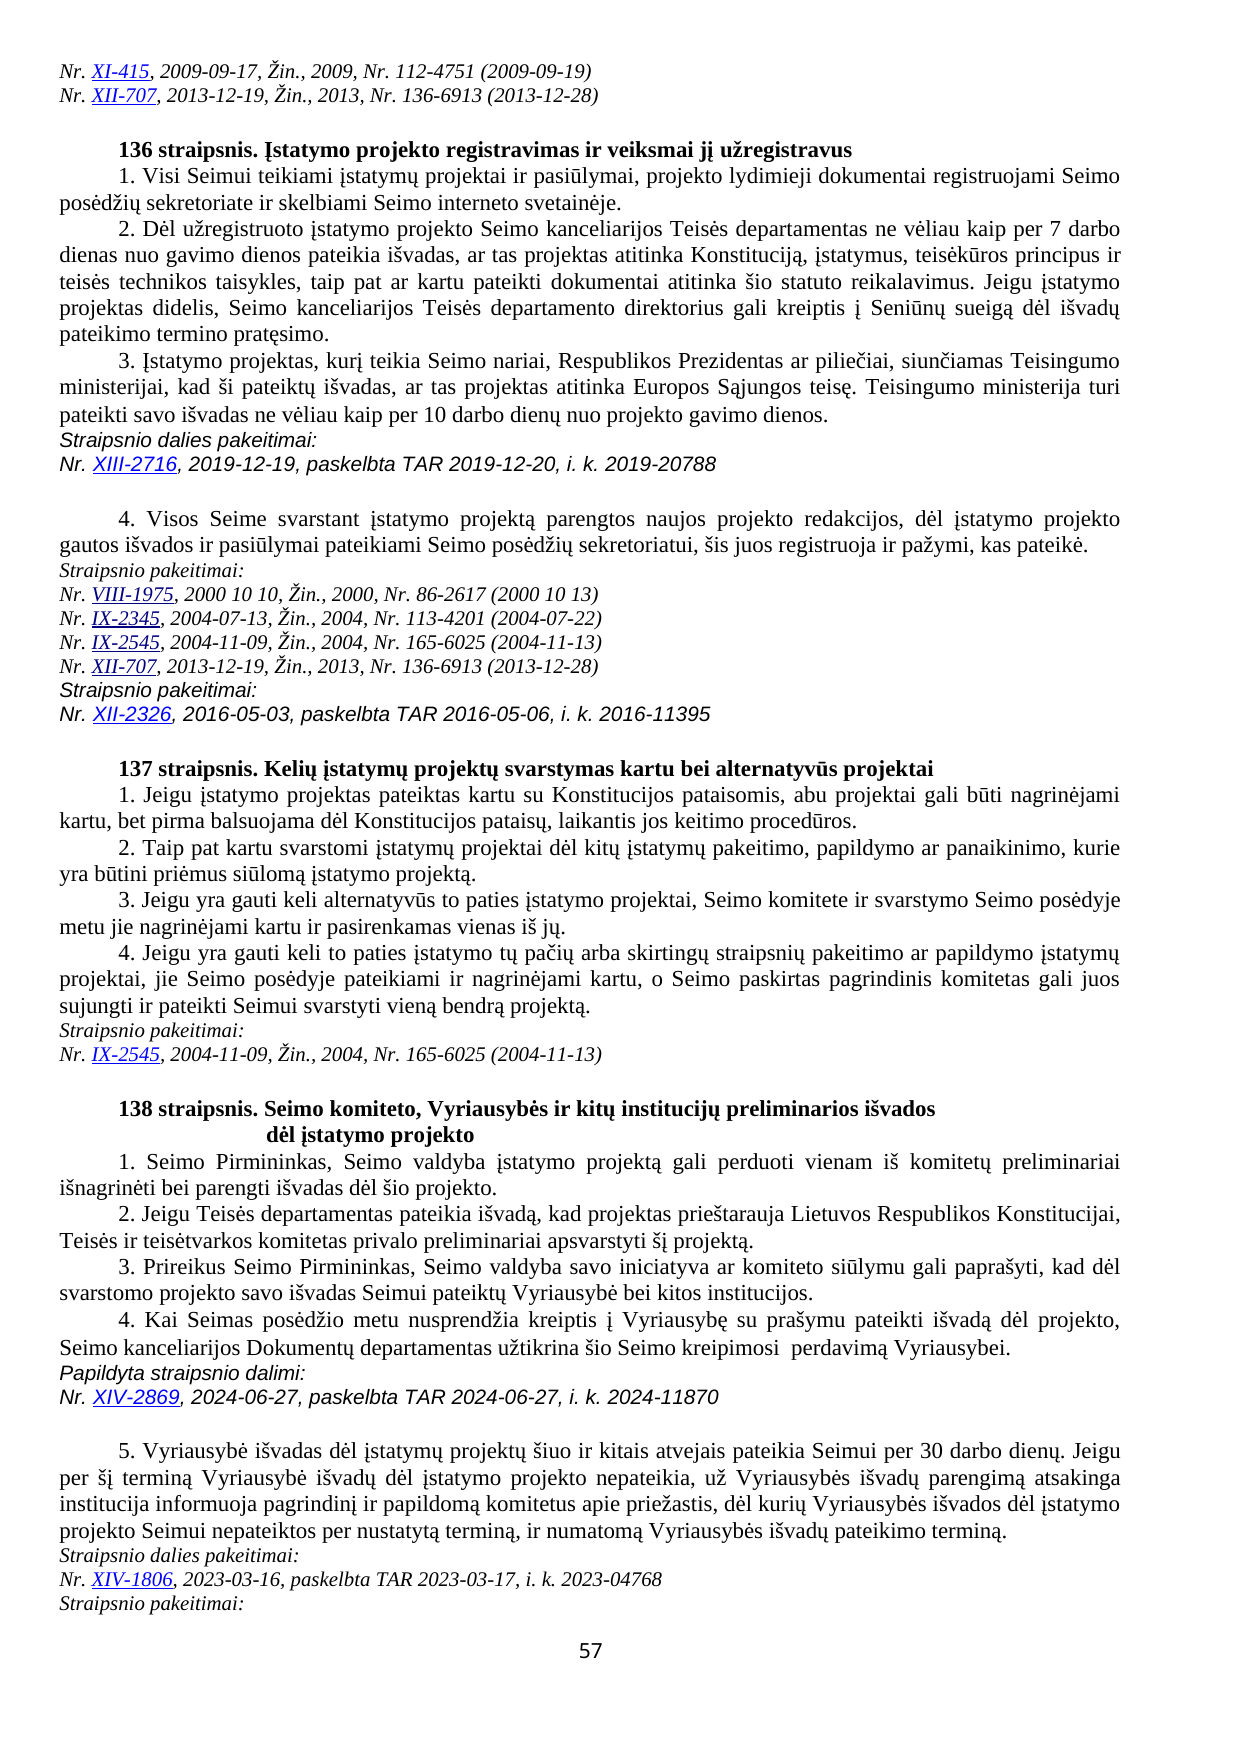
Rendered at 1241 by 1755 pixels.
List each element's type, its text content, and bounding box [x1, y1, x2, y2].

text Straipsnio pakeitimai: [59, 558, 1122, 582]
text 1. Seimo Pirmininkas, Seimo valdyba įstatymo projektą gali perduoti vienam iš komitetų preliminariai išnagrinėti bei parengti išvadas dėl šio projekto. [59, 1148, 1122, 1200]
text Nr. XIV-2869, 2024-06-27, paskelbta TAR 2024-06-27, i. k. 2024-11870 [59, 1385, 1122, 1409]
text 137 straipsnis. Kelių įstatymų projektų svarstymas kartu bei alternatyvūs projektai [118, 754, 1122, 781]
text Papildyta straipsnio dalimi: [59, 1361, 1122, 1385]
text Straipsnio dalies pakeitimai: [59, 428, 1122, 452]
text 1. Visi Seimui teikiami įstatymų projektai ir pasiūlymai, projekto lydimieji dokumentai registruojami Seimo posėdžių sekretoriate ir skelbiami Seimo interneto svetainėje. [59, 162, 1122, 215]
text Nr. XIII-2716, 2019-12-19, paskelbta TAR 2019-12-20, i. k. 2019-20788 [59, 452, 1122, 476]
text 2. Dėl užregistruoto įstatymo projekto Seimo kanceliarijos Teisės departamentas ne vėliau kaip per 7 darbo dienas nuo gavimo dienos pateikia išvadas, ar tas projektas atitinka Konstituciją, įstatymus, teisėkūros principus ir teisės technikos taisykles, taip pat ar kartu pateikti dokumentai atitinka šio statuto reikalavimus. Jeigu įstatymo projektas didelis, Seimo kanceliarijos Teisės departamento direktorius gali kreiptis į Seniūnų sueigą dėl išvadų pateikimo termino pratęsimo. [59, 215, 1122, 347]
text Nr. VIII-1975, 2000 10 10, Žin., 2000, Nr. 86-2617 (2000 10 13) [59, 582, 1122, 606]
text Straipsnio pakeitimai: [59, 678, 1122, 702]
text 4. Visos Seime svarstant įstatymo projektą parengtos naujos projekto redakcijos, dėl įstatymo projekto gautos išvados ir pasiūlymai pateikiami Seimo posėdžių sekretoriatui, šis juos registruoja ir pažymi, kas pateikė. [59, 505, 1122, 558]
text Straipsnio pakeitimai: [59, 1591, 1122, 1615]
text Nr. XII-707, 2013-12-19, Žin., 2013, Nr. 136-6913 (2013-12-28) [59, 654, 1122, 678]
text 138 straipsnis. Seimo komiteto, Vyriausybės ir kitų institucijų preliminarios išvados [59, 1095, 1122, 1121]
text Nr. XII-707, 2013-12-19, Žin., 2013, Nr. 136-6913 (2013-12-28) [59, 83, 1122, 107]
text Nr. XII-2326, 2016-05-03, paskelbta TAR 2016-05-06, i. k. 2016-11395 [59, 702, 1122, 726]
text dėl įstatymo projekto [59, 1121, 1122, 1148]
text 1. Jeigu įstatymo projektas pateiktas kartu su Konstitucijos pataisomis, abu projektai gali būti nagrinėjami kartu, bet pirma balsuojama dėl Konstitucijos pataisų, laikantis jos keitimo procedūros. [59, 781, 1122, 834]
text Nr. XI-415, 2009-09-17, Žin., 2009, Nr. 112-4751 (2009-09-19) [59, 59, 1122, 83]
text 2. Taip pat kartu svarstomi įstatymų projektai dėl kitų įstatymų pakeitimo, papildymo ar panaikinimo, kurie yra būtini priėmus siūlomą įstatymo projektą. [59, 834, 1122, 886]
text Nr. IX-2545, 2004-11-09, Žin., 2004, Nr. 165-6025 (2004-11-13) [59, 1042, 1122, 1066]
text Nr. XIV-1806, 2023-03-16, paskelbta TAR 2023-03-17, i. k. 2023-04768 [59, 1567, 1122, 1591]
text Straipsnio dalies pakeitimai: [59, 1543, 1122, 1567]
text 5. Vyriausybė išvadas dėl įstatymų projektų šiuo ir kitais atvejais pateikia Seimui per 30 darbo dienų. Jeigu per šį terminą Vyriausybė išvadų dėl įstatymo projekto nepateikia, už Vyriausybės išvadų parengimą atsakinga institucija informuoja pagrindinį ir papildomą komitetus apie priežastis, dėl kurių Vyriausybės išvados dėl įstatymo projekto Seimui nepateiktos per nustatytą terminą, ir numatomą Vyriausybės išvadų pateikimo terminą. [59, 1438, 1122, 1543]
text 2. Jeigu Teisės departamentas pateikia išvadą, kad projektas prieštarauja Lietuvos Respublikos Konstitucijai, Teisės ir teisėtvarkos komitetas privalo preliminariai apsvarstyti šį projektą. [59, 1200, 1122, 1253]
text 3. Jeigu yra gauti keli alternatyvūs to paties įstatymo projektai, Seimo komitete ir svarstymo Seimo posėdyje metu jie nagrinėjami kartu ir pasirenkamas vienas iš jų. [59, 886, 1122, 939]
text 4. Kai Seimas posėdžio metu nusprendžia kreiptis į Vyriausybę su prašymu pateikti išvadą dėl projekto, Seimo kanceliarijos Dokumentų departamentas užtikrina šio Seimo kreipimosi perdavimą Vyriausybei. [59, 1306, 1122, 1361]
text 3. Įstatymo projektas, kurį teikia Seimo nariai, Respublikos Prezidentas ar piliečiai, siunčiamas Teisingumo ministerijai, kad ši pateiktų išvadas, ar tas projektas atitinka Europos Sąjungos teisę. Teisingumo ministerija turi pateikti savo išvadas ne vėliau kaip per 10 darbo dienų nuo projekto gavimo dienos. [59, 347, 1122, 428]
text 4. Jeigu yra gauti keli to paties įstatymo tų pačių arba skirtingų straipsnių pakeitimo ar papildymo įstatymų projektai, jie Seimo posėdyje pateikiami ir nagrinėjami kartu, o Seimo paskirtas pagrindinis komitetas gali juos sujungti ir pateikti Seimui svarstyti vieną bendrą projektą. [59, 939, 1122, 1018]
text 3. Prireikus Seimo Pirmininkas, Seimo valdyba savo iniciatyva ar komiteto siūlymu gali paprašyti, kad dėl svarstomo projekto savo išvadas Seimui pateiktų Vyriausybė bei kitos institucijos. [59, 1253, 1122, 1306]
text Nr. IX-2545, 2004-11-09, Žin., 2004, Nr. 165-6025 (2004-11-13) [59, 630, 1122, 654]
text Straipsnio pakeitimai: [59, 1018, 1122, 1042]
text 136 straipsnis. Įstatymo projekto registravimas ir veiksmai jį užregistravus [59, 136, 1122, 162]
text Nr. IX-2345, 2004-07-13, Žin., 2004, Nr. 113-4201 (2004-07-22) [59, 606, 1122, 630]
